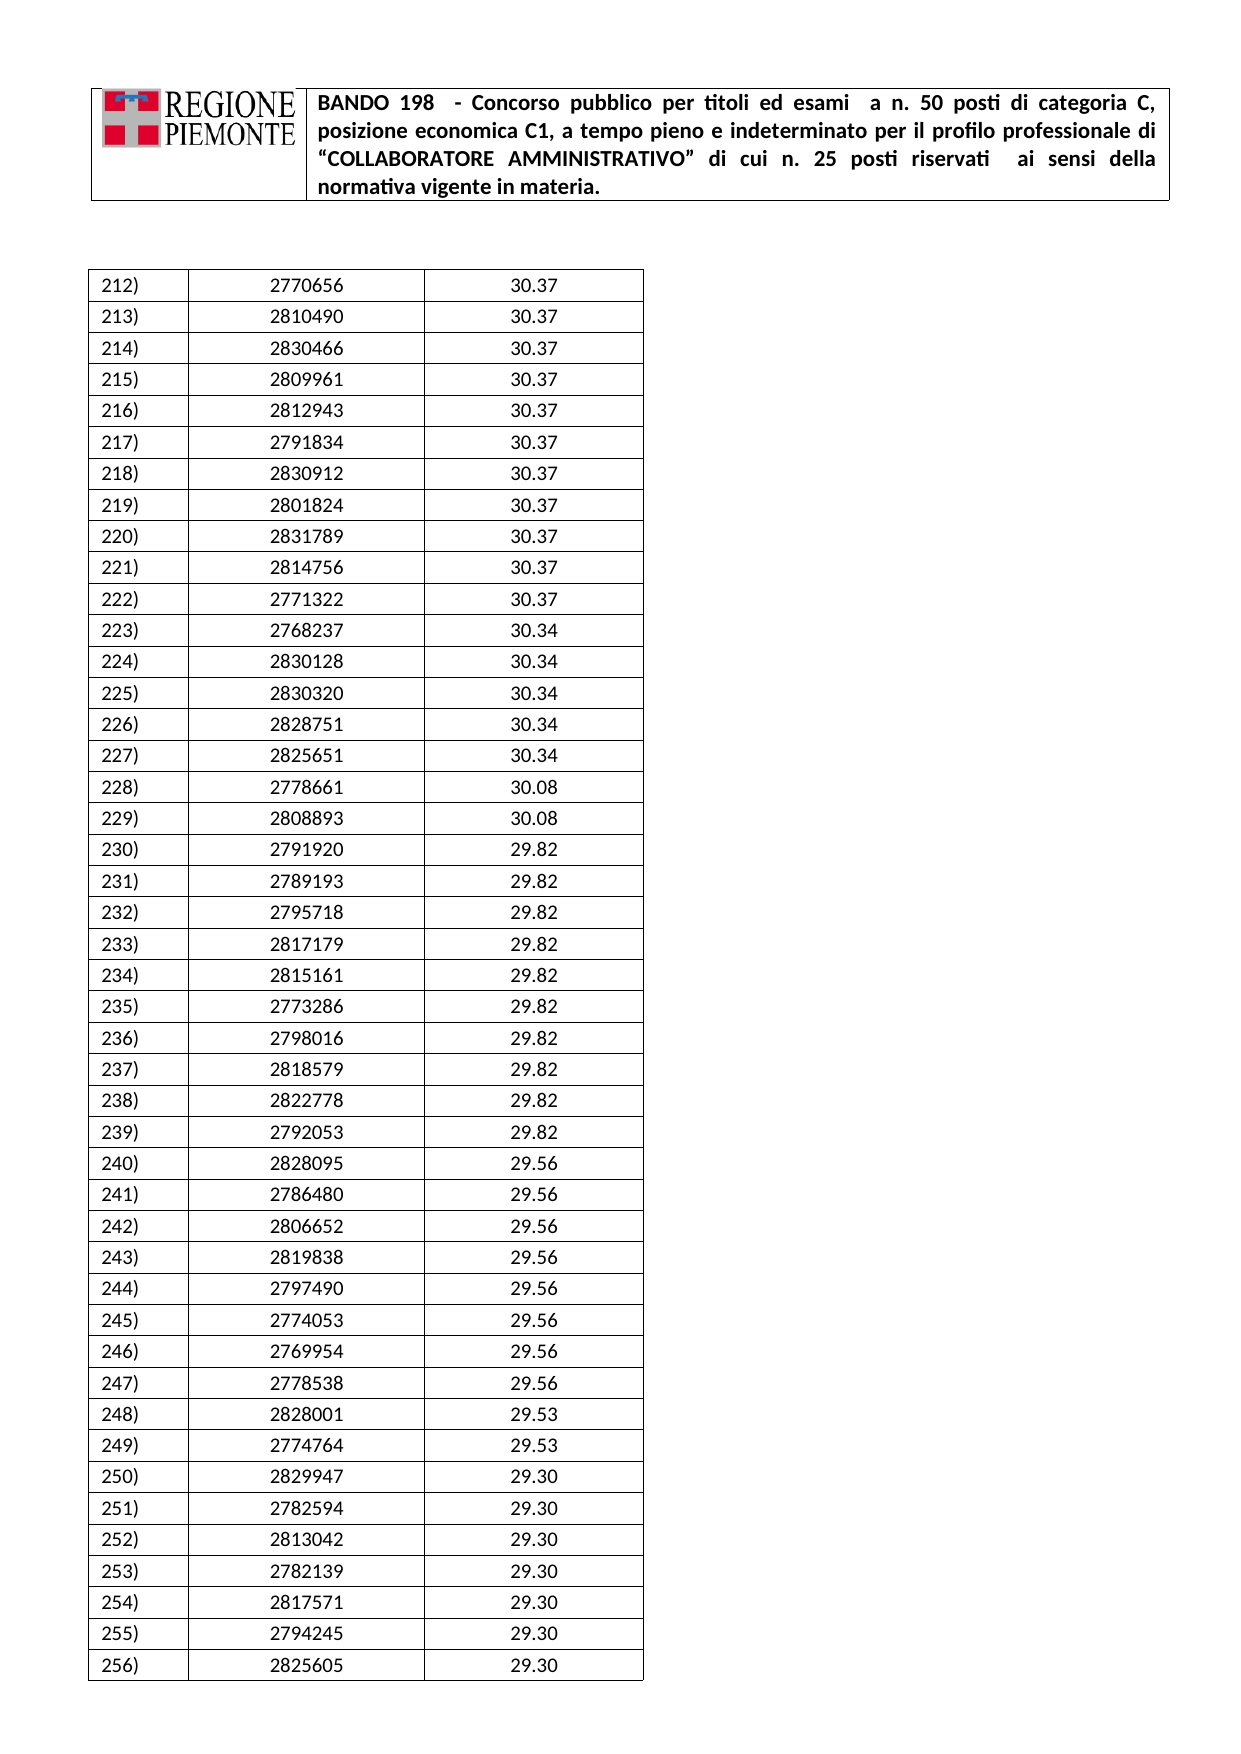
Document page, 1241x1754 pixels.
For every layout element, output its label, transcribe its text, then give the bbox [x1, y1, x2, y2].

table_cell 29,30 [425, 1587, 643, 1617]
table_cell 2818579 [189, 1054, 424, 1084]
table_cell [89, 1274, 188, 1304]
table_cell [89, 302, 188, 332]
table_cell 2812943 [189, 396, 424, 426]
table_cell 2792053 [189, 1117, 424, 1147]
table_cell 2806652 [189, 1211, 424, 1241]
table_cell [89, 427, 188, 457]
table_cell 2830466 [189, 333, 424, 363]
table_cell 2828001 [189, 1399, 424, 1429]
table_cell 2830320 [189, 678, 424, 708]
table_cell 2782594 [189, 1493, 424, 1523]
table_cell [89, 709, 188, 739]
table_cell 29,82 [425, 897, 643, 928]
table_cell 2774053 [189, 1305, 424, 1335]
table_cell 29,56 [425, 1148, 643, 1178]
table_cell 29,56 [425, 1211, 643, 1241]
table_cell [89, 1525, 188, 1555]
table_cell [89, 1462, 188, 1492]
table_cell 29,56 [425, 1242, 643, 1273]
table_cell 29,56 [425, 1180, 643, 1210]
table_cell [89, 552, 188, 583]
table_cell 2825651 [189, 741, 424, 771]
table_cell 2817179 [189, 929, 424, 959]
table_cell [89, 459, 188, 489]
table_cell [89, 866, 188, 896]
table_cell [89, 647, 188, 677]
table_cell 29,82 [425, 991, 643, 1022]
table_cell [89, 1336, 188, 1367]
table_cell [89, 1023, 188, 1053]
table_cell 2819838 [189, 1242, 424, 1273]
table_cell 2782139 [189, 1556, 424, 1586]
table_cell 2786480 [189, 1180, 424, 1210]
table_cell 2797490 [189, 1274, 424, 1304]
table_cell 29,53 [425, 1430, 643, 1461]
table_cell 30,34 [425, 709, 643, 739]
table_cell [89, 678, 188, 708]
table_cell 29,30 [425, 1493, 643, 1523]
table_cell 30,34 [425, 647, 643, 677]
table_cell 2822778 [189, 1086, 424, 1116]
table_cell 30,34 [425, 678, 643, 708]
table_cell 29,82 [425, 1023, 643, 1053]
table_cell [89, 1086, 188, 1116]
table_cell [89, 1148, 188, 1178]
table_cell 30,08 [425, 803, 643, 834]
table_cell 29,82 [425, 835, 643, 865]
table_cell 29,56 [425, 1336, 643, 1367]
table_cell 30,37 [425, 584, 643, 614]
table_cell 29,30 [425, 1619, 643, 1649]
table_cell [89, 1399, 188, 1429]
table_cell 2791920 [189, 835, 424, 865]
table_cell 2789193 [189, 866, 424, 896]
table_cell 2830912 [189, 459, 424, 489]
table_cell 29,82 [425, 1086, 643, 1116]
table_cell [89, 584, 188, 614]
table_cell [89, 1180, 188, 1210]
table_cell 2825605 [189, 1650, 424, 1680]
table_cell 30,37 [425, 396, 643, 426]
table_cell 2810490 [189, 302, 424, 332]
table_cell 2809961 [189, 364, 424, 395]
table_cell 30,37 [425, 427, 643, 457]
table_cell 2808893 [189, 803, 424, 834]
table_cell 29,56 [425, 1305, 643, 1335]
table_cell 2771322 [189, 584, 424, 614]
table_cell [89, 1054, 188, 1084]
table_cell 29,30 [425, 1556, 643, 1586]
table_cell 2801824 [189, 490, 424, 520]
table_cell 29,56 [425, 1274, 643, 1304]
table_cell 29,82 [425, 929, 643, 959]
table_cell 29,82 [425, 866, 643, 896]
table_cell [89, 741, 188, 771]
table_cell 29,82 [425, 960, 643, 990]
table_cell 2794245 [189, 1619, 424, 1649]
table_cell 2828751 [189, 709, 424, 739]
table_cell [89, 803, 188, 834]
table_cell [89, 1211, 188, 1241]
table_cell 2778661 [189, 772, 424, 802]
table_cell [89, 364, 188, 395]
table_cell 30,37 [425, 333, 643, 363]
table_cell 30,37 [425, 552, 643, 583]
table_cell [89, 772, 188, 802]
table_cell [89, 490, 188, 520]
table_cell 30,34 [425, 615, 643, 646]
table_cell 29,30 [425, 1525, 643, 1555]
table_cell 2814756 [189, 552, 424, 583]
table_cell 2768237 [189, 615, 424, 646]
table_cell 2829947 [189, 1462, 424, 1492]
table_cell [89, 615, 188, 646]
table_cell [89, 991, 188, 1022]
table_cell 30,08 [425, 772, 643, 802]
table_cell [89, 1650, 188, 1680]
table_cell 30,37 [425, 302, 643, 332]
table_cell 2828095 [189, 1148, 424, 1178]
table_cell [89, 960, 188, 990]
table_cell 2831789 [189, 521, 424, 551]
table_cell 29,82 [425, 1054, 643, 1084]
table_cell [89, 1619, 188, 1649]
table_cell [89, 897, 188, 928]
table_cell 29,56 [425, 1368, 643, 1398]
table_cell [89, 835, 188, 865]
table_cell [89, 1305, 188, 1335]
table_cell [89, 1430, 188, 1461]
table_cell [89, 1556, 188, 1586]
table_cell 29,82 [425, 1117, 643, 1147]
table_cell 30,37 [425, 459, 643, 489]
table_cell [89, 1587, 188, 1617]
table_cell [89, 270, 188, 301]
table_cell [89, 333, 188, 363]
table_cell 30,37 [425, 521, 643, 551]
picture [101, 87, 296, 148]
table_cell 2815161 [189, 960, 424, 990]
table_cell 2791834 [189, 427, 424, 457]
table_cell [89, 521, 188, 551]
table_cell 2773286 [189, 991, 424, 1022]
table_cell 2795718 [189, 897, 424, 928]
table_cell [89, 1368, 188, 1398]
table_cell 2813042 [189, 1525, 424, 1555]
table_cell [89, 929, 188, 959]
table_cell 29,53 [425, 1399, 643, 1429]
table_cell 2830128 [189, 647, 424, 677]
table_cell 30,37 [425, 364, 643, 395]
table_cell 29,30 [425, 1650, 643, 1680]
table_cell 30,37 [425, 490, 643, 520]
table_cell [89, 1493, 188, 1523]
table_cell [89, 1242, 188, 1273]
table_cell 30,37 [425, 270, 643, 301]
table_cell 2774764 [189, 1430, 424, 1461]
table_cell [89, 396, 188, 426]
table_cell 2798016 [189, 1023, 424, 1053]
table_cell 29,30 [425, 1462, 643, 1492]
table_cell 30,34 [425, 741, 643, 771]
table_cell 2817571 [189, 1587, 424, 1617]
table_cell 2769954 [189, 1336, 424, 1367]
table_cell 2778538 [189, 1368, 424, 1398]
table_cell [89, 1117, 188, 1147]
table_cell 2770656 [189, 270, 424, 301]
